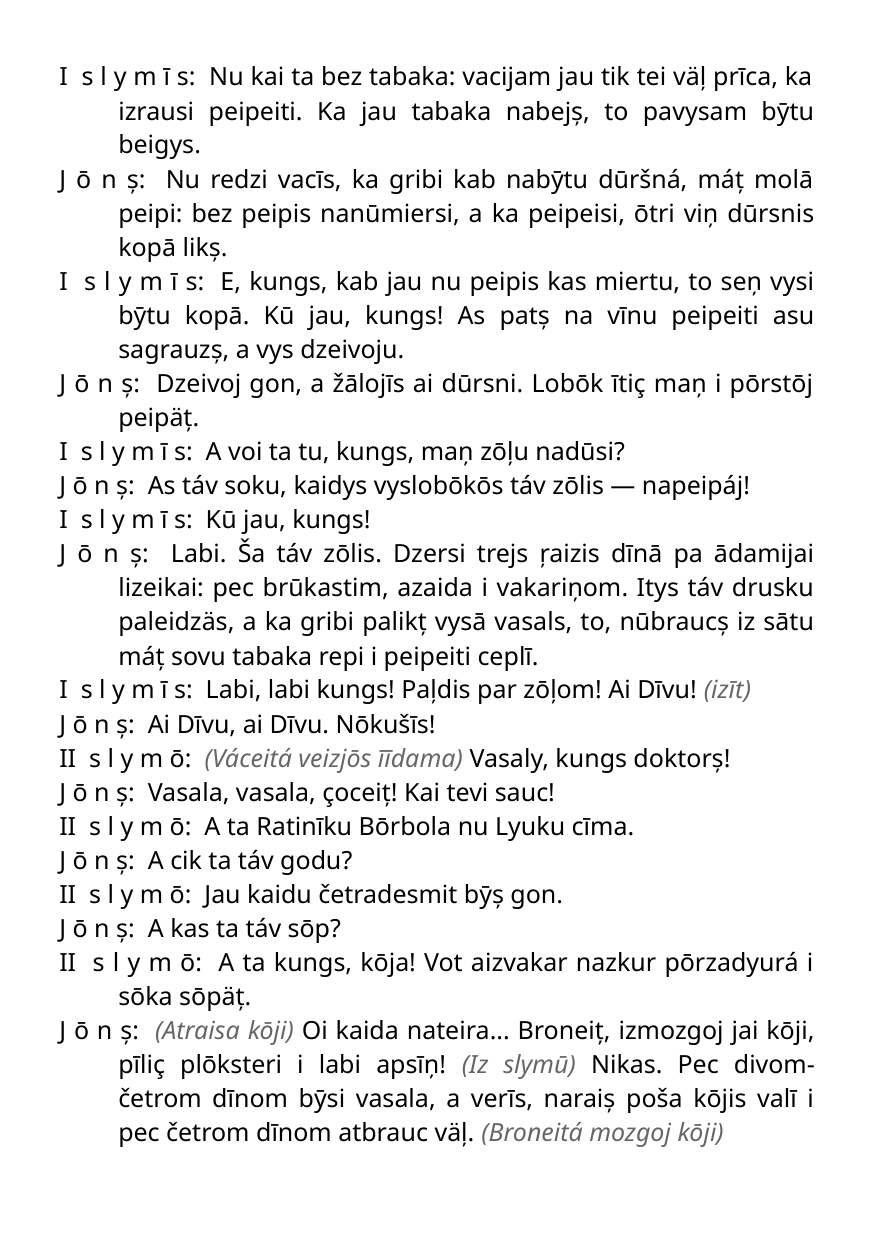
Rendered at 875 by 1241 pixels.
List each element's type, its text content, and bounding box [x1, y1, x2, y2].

text I s l y m ī s: E, kungs, kab jau nu peipis kas miertu, to seņ vysi bȳtu kopā. Kū jau, kungs! As patș na vīnu peipeiti asu sagrauzș, a vys dzeivoju. [59, 263, 815, 366]
text J ō n ș: Ai Dīvu, ai Dīvu. Nōkušīs! [59, 706, 815, 740]
text II s l y m ō: A ta Ratinīku Bōrbola nu Lyuku cīma. [59, 808, 815, 842]
text J ō n ș: Nu redzi vacīs, ka gribi kab nabȳtu dūršná, máț molā peipi: bez peipis nanūmiersi, a ka peipeisi, ōtri viņ dūrsnis kopā likș. [59, 161, 815, 263]
text I s l y m ī s: A voi ta tu, kungs, maņ zōļu nadūsi? [59, 434, 815, 468]
text I s l y m ī s: Nu kai ta bez tabaka: vacijam jau tik tei väļ prīca, ka izrausi peipeiti. Ka jau tabaka nabejș, to pavysam bȳtu beigys. [59, 59, 815, 161]
text II s l y m ō: (Váceitá veizjōs īīdama) Vasaly, kungs doktorș! [59, 740, 815, 774]
text J ō n ș: Vasala, vasala, çoceiț! Kai tevi sauc! [59, 774, 815, 808]
text II s l y m ō: A ta kungs, kōja! Vot aizvakar nazkur pōrzadyurá i sōka sōpäț. [59, 945, 815, 1013]
text J ō n ș: A cik ta táv godu? [59, 842, 815, 877]
text II s l y m ō: Jau kaidu četradesmit bȳș gon. [59, 877, 815, 911]
text J ō n ș: (Atraisa kōji) Oi kaida nateira... Broneiț, izmozgoj jai kōji, pīliç plōksteri i labi apsīņ! (Iz slymū) Nikas. Pec divom-četrom dīnom bȳsi vasala, a verīs, naraiș poša kōjis valī i pec četrom dīnom atbrauc väļ. (Broneitá mozgoj kōji) [59, 1013, 815, 1149]
text I s l y m ī s: Kū jau, kungs! [59, 502, 815, 536]
text J ō n ș: Dzeivoj gon, a žālojīs ai dūrsni. Lobōk ītiç maņ i pōrstōj peipäț. [59, 366, 815, 434]
text I s l y m ī s: Labi, labi kungs! Paļdis par zōļom! Ai Dīvu! (izīt) [59, 672, 815, 706]
text J ō n ș: As táv soku, kaidys vyslobōkōs táv zōlis — napeipáj! [59, 468, 815, 502]
text J ō n ș: A kas ta táv sōp? [59, 911, 815, 945]
text J ō n ș: Labi. Ša táv zōlis. Dzersi trejs ŗaizis dīnā pa ādamijai lizeikai: pec brūkastim, azaida i vakariņom. Itys táv drusku paleidzäs, a ka gribi palikț vysā vasals, to, nūbraucș iz sātu máț sovu tabaka repi i peipeiti ceplī. [59, 536, 815, 672]
